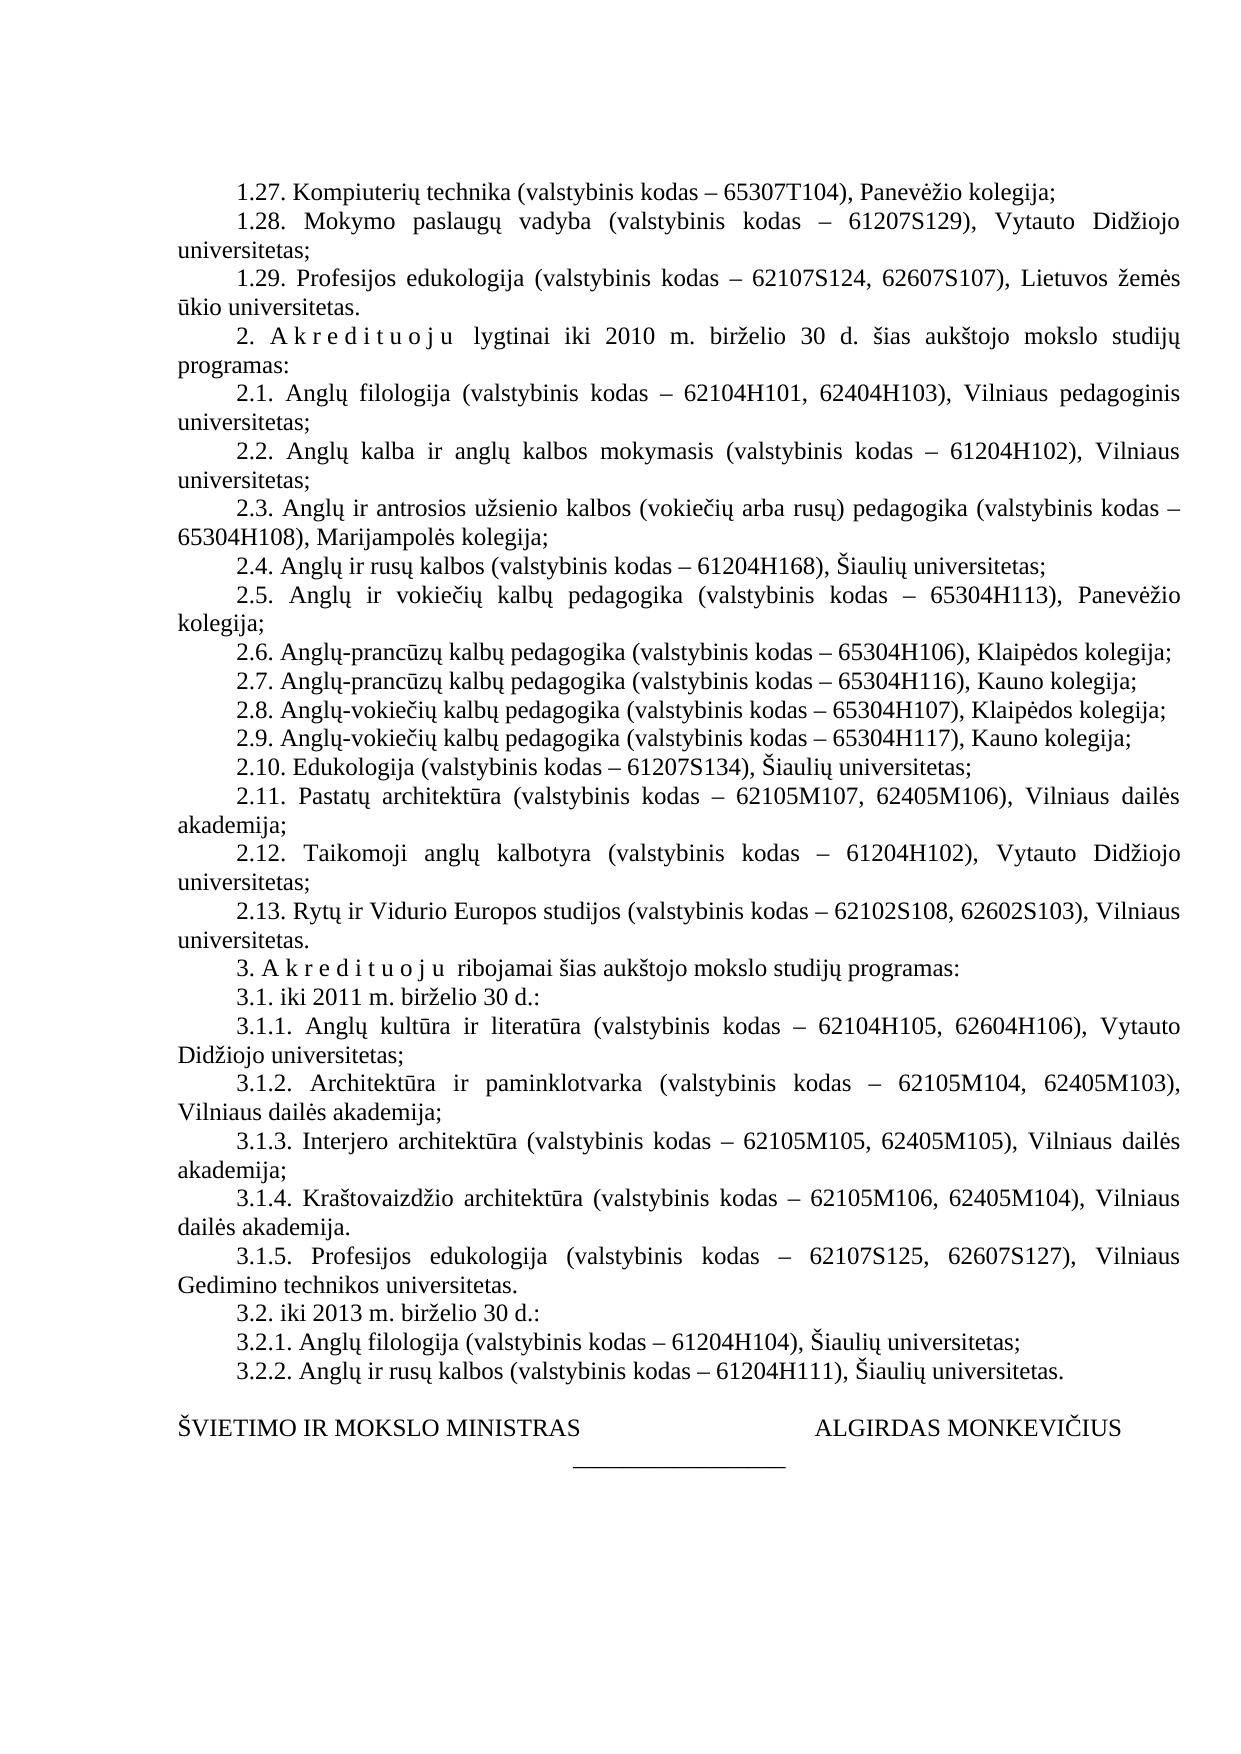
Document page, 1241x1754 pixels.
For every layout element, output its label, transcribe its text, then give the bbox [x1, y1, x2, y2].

text 2.4. Anglų ir rusų kalbos (valstybinis kodas – 61204H168), Šiaulių universitetas; [177, 551, 1181, 580]
text _________________ [177, 1442, 1181, 1471]
text 3.2.1. Anglų filologija (valstybinis kodas – 61204H104), Šiaulių universitetas; [177, 1327, 1181, 1356]
text 2.7. Anglų-prancūzų kalbų pedagogika (valstybinis kodas – 65304H116), Kauno kolegija; [177, 666, 1181, 695]
text 2.6. Anglų-prancūzų kalbų pedagogika (valstybinis kodas – 65304H106), Klaipėdos kolegija; [177, 637, 1181, 666]
text 2.13. Rytų ir Vidurio Europos studijos (valstybinis kodas – 62102S108, 62602S103), Vilniaus universitetas. [177, 896, 1181, 953]
text 1.28. Mokymo paslaugų vadyba (valstybinis kodas – 61207S129), Vytauto Didžiojo universitetas; [177, 206, 1181, 263]
text ŠVIETIMO IR MOKSLO MINISTRAS ALGIRDAS MONKEVIČIUS [177, 1413, 1181, 1442]
text 2.9. Anglų-vokiečių kalbų pedagogika (valstybinis kodas – 65304H117), Kauno kolegija; [177, 723, 1181, 752]
text 2.2. Anglų kalba ir anglų kalbos mokymasis (valstybinis kodas – 61204H102), Vilniaus universitetas; [177, 436, 1181, 493]
text 3.1.5. Profesijos edukologija (valstybinis kodas – 62107S125, 62607S127), Vilniaus Gedimino technikos universitetas. [177, 1241, 1181, 1298]
text 3. Akredituoju ribojamai šias aukštojo mokslo studijų programas: [177, 953, 1181, 982]
text 3.2. iki 2013 m. birželio 30 d.: [177, 1298, 1181, 1327]
text 2.10. Edukologija (valstybinis kodas – 61207S134), Šiaulių universitetas; [177, 752, 1181, 781]
text 3.1. iki 2011 m. birželio 30 d.: [177, 982, 1181, 1011]
text 3.1.4. Kraštovaizdžio architektūra (valstybinis kodas – 62105M106, 62405M104), Vilniaus dailės akademija. [177, 1183, 1181, 1241]
text 2.11. Pastatų architektūra (valstybinis kodas – 62105M107, 62405M106), Vilniaus dailės akademija; [177, 781, 1181, 838]
text 2.1. Anglų filologija (valstybinis kodas – 62104H101, 62404H103), Vilniaus pedagoginis universitetas; [177, 378, 1181, 436]
text 3.2.2. Anglų ir rusų kalbos (valstybinis kodas – 61204H111), Šiaulių universitetas. [177, 1356, 1181, 1385]
text 1.29. Profesijos edukologija (valstybinis kodas – 62107S124, 62607S107), Lietuvos žemės ūkio universitetas. [177, 263, 1181, 321]
text 2.8. Anglų-vokiečių kalbų pedagogika (valstybinis kodas – 65304H107), Klaipėdos kolegija; [177, 695, 1181, 723]
text 3.1.1. Anglų kultūra ir literatūra (valstybinis kodas – 62104H105, 62604H106), Vytauto Didžiojo universitetas; [177, 1011, 1181, 1068]
text 2.12. Taikomoji anglų kalbotyra (valstybinis kodas – 61204H102), Vytauto Didžiojo universitetas; [177, 838, 1181, 896]
text 3.1.2. Architektūra ir paminklotvarka (valstybinis kodas – 62105M104, 62405M103), Vilniaus dailės akademija; [177, 1068, 1181, 1126]
text 1.27. Kompiuterių technika (valstybinis kodas – 65307T104), Panevėžio kolegija; [177, 177, 1181, 206]
text 3.1.3. Interjero architektūra (valstybinis kodas – 62105M105, 62405M105), Vilniaus dailės akademija; [177, 1126, 1181, 1183]
text 2. Akredituoju lygtinai iki 2010 m. birželio 30 d. šias aukštojo mokslo studijų programas: [177, 321, 1181, 378]
text 2.5. Anglų ir vokiečių kalbų pedagogika (valstybinis kodas – 65304H113), Panevėžio kolegija; [177, 580, 1181, 637]
text 2.3. Anglų ir antrosios užsienio kalbos (vokiečių arba rusų) pedagogika (valstybinis kodas – 65304H108), Marijampolės kolegija; [177, 493, 1181, 551]
